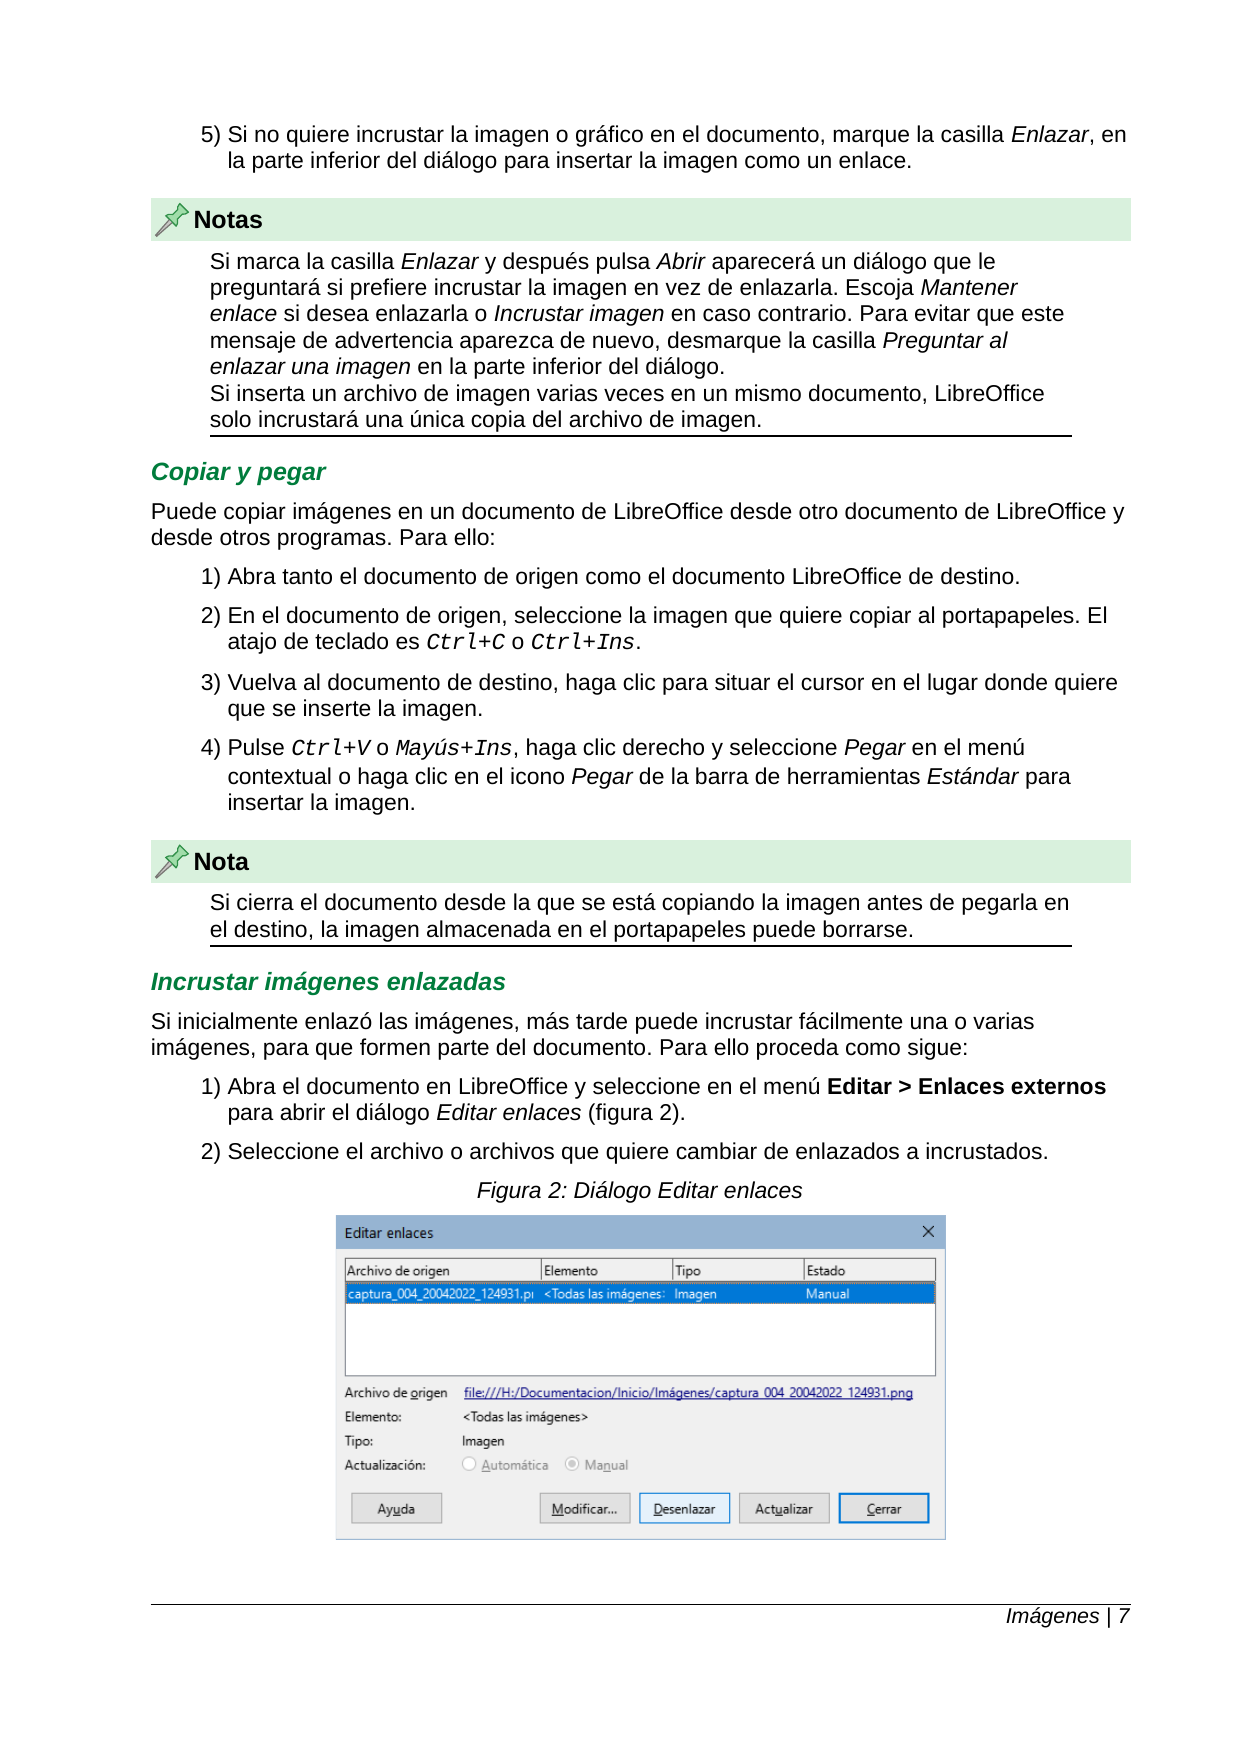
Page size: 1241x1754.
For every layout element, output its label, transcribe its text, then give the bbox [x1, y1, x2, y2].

list Pulse Ctrl+V o Mayús+Ins, haga clic derecho y seleccione Pegar en el menú contextual o haga clic en el icono Pegar de la barra de herramientas Estándar para insertar la imagen. [227, 734, 1131, 815]
subtitle Incrustar imágenes enlazadas [151, 966, 1131, 995]
picture [335, 1215, 946, 1540]
text Si cierra el documento desde la que se está copiando la imagen antes de pegarla en el destino, la imagen almacenada en el portapapeles puede borrarse. [209, 889, 1072, 947]
list Vuelva al documento de destino, haga clic para situar el cursor en el lugar donde quiere que se inserte la imagen. [227, 669, 1131, 722]
list Abra tanto el documento de origen como el documento LibreOffice de destino. [227, 563, 1131, 589]
list Si inicialmente enlazó las imágenes, más tarde puede incrustar fácilmente una o varias imágenes, para que formen parte del documento. Para ello proceda como sigue: [151, 1008, 1131, 1060]
list Seleccione el archivo o archivos que quiere cambiar de enlazados a incrustados. [227, 1138, 1131, 1164]
list En el documento de origen, seleccione la imagen que quiere copiar al portapapeles. El atajo de teclado es Ctrl+C o Ctrl+Ins. [227, 602, 1131, 657]
list Abra el documento en LibreOffice y seleccione en el menú Editar > Enlaces externos para abrir el diálogo Editar enlaces (figura 2). [227, 1073, 1131, 1126]
subtitle Notas [151, 198, 1131, 241]
list Puede copiar imágenes en un documento de LibreOffice desde otro documento de LibreOffice y desde otros programas. Para ello: [151, 498, 1131, 551]
list Si no quiere incrustar la imagen o gráfico en el documento, marque la casilla Enlazar, en la parte inferior del diálogo para insertar la imagen como un enlace. [227, 121, 1131, 174]
text Figura 2: Diálogo Editar enlaces [336, 1177, 946, 1203]
text Si marca la casilla Enlazar y después pulsa Abrir aparecerá un diálogo que le preguntará si prefiere incrustar la imagen en vez de enlazarla. Escoja Mantener enlace si desea enlazarla o Incrustar imagen en caso contrario. Para evitar que este mensaje de advertencia aparezca de nuevo, desmarque la casilla Preguntar al enlazar una imagen en la parte inferior del diálogo. Si inserta un archivo de imagen varias veces en un mismo documento, LibreOffice solo incrustará una única copia del archivo de imagen. [209, 248, 1072, 437]
subtitle Nota [151, 840, 1131, 883]
subtitle Copiar y pegar [151, 457, 1131, 485]
